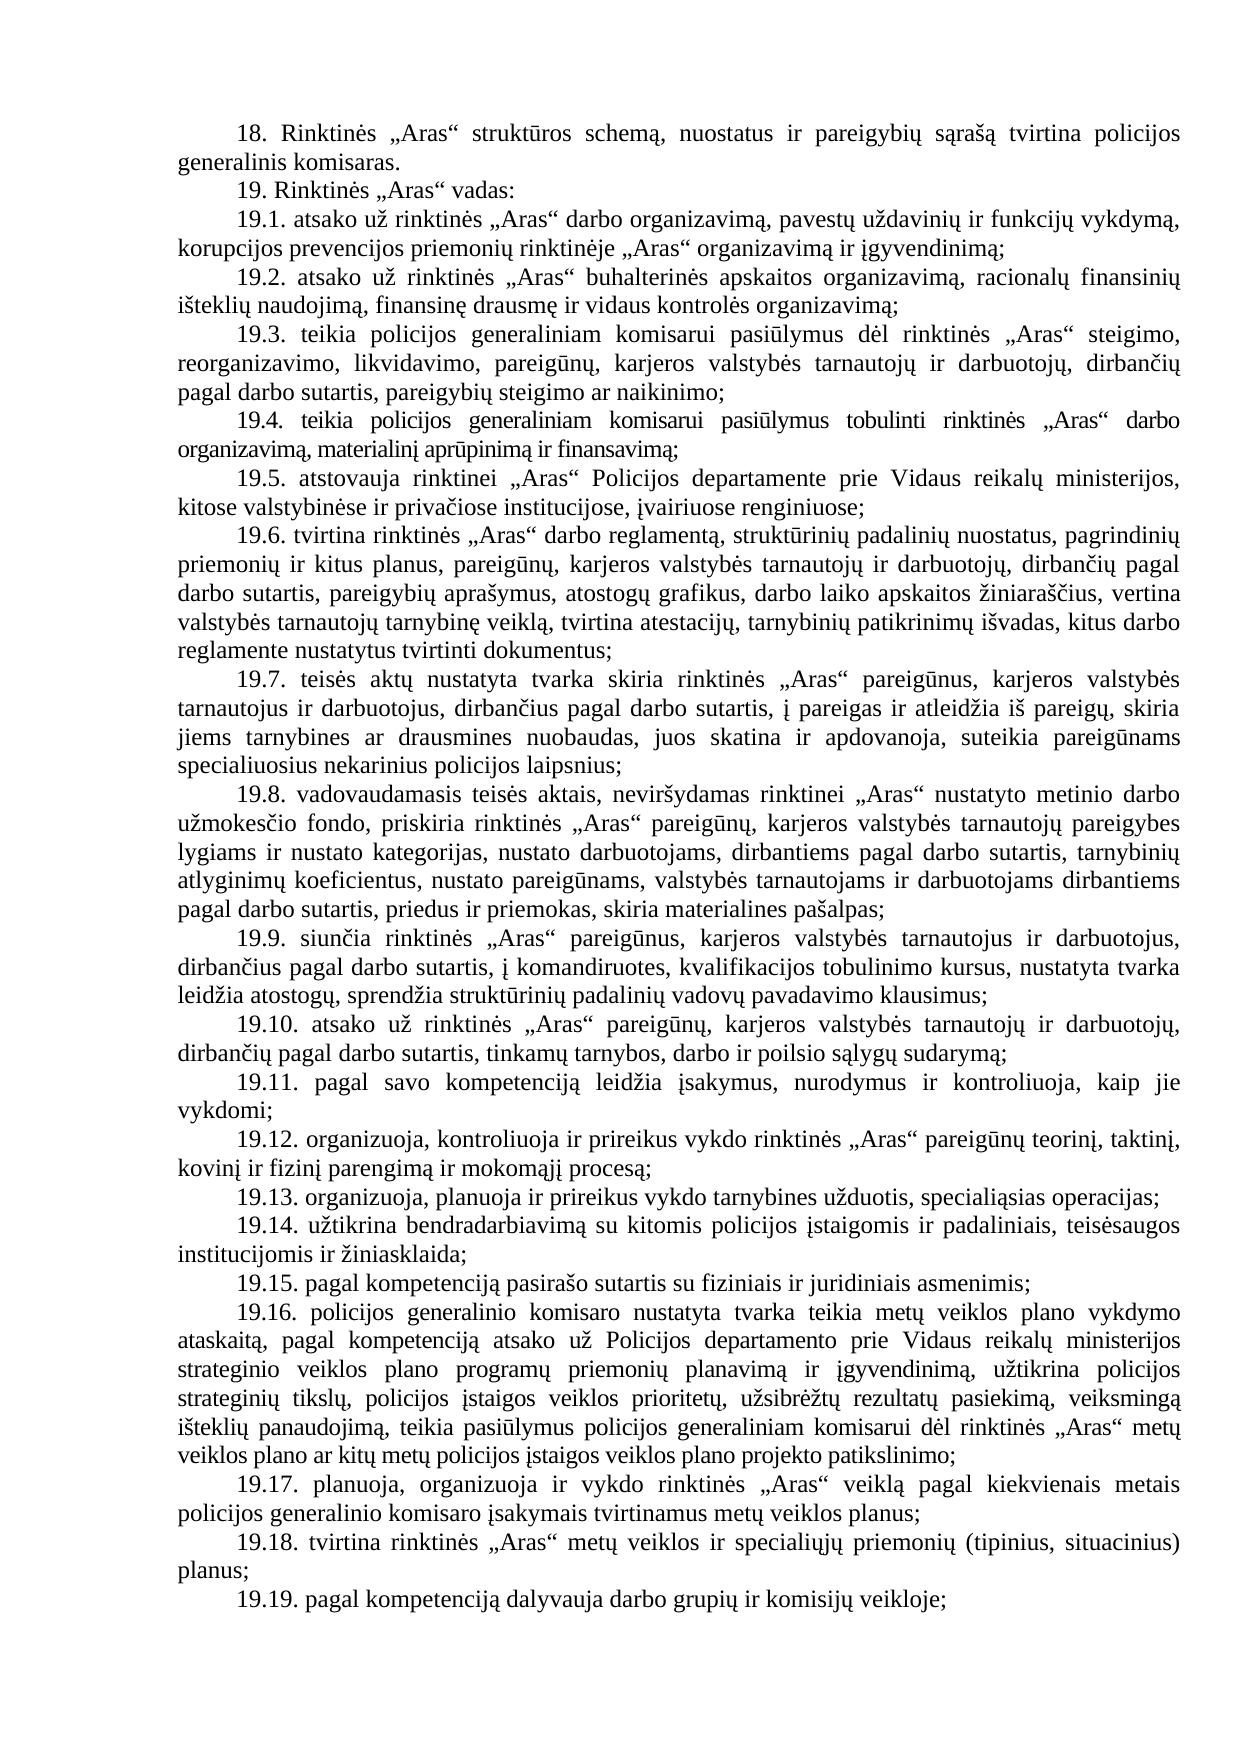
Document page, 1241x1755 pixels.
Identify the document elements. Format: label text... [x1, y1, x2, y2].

text 19.1. atsako už rinktinės „Aras“ darbo organizavimą, pavestų uždavinių ir funkcijų vykdymą, korupcijos prevencijos priemonių rinktinėje „Aras“ organizavimą ir įgyvendinimą; [177, 204, 1181, 262]
text 19.12. organizuoja, kontroliuoja ir prireikus vykdo rinktinės „Aras“ pareigūnų teorinį, taktinį, kovinį ir fizinį parengimą ir mokomąjį procesą; [177, 1124, 1181, 1182]
text 19.16. policijos generalinio komisaro nustatyta tvarka teikia metų veiklos plano vykdymo ataskaitą, pagal kompetenciją atsako už Policijos departamento prie Vidaus reikalų ministerijos strateginio veiklos plano programų priemonių planavimą ir įgyvendinimą, užtikrina policijos strateginių tikslų, policijos įstaigos veiklos prioritetų, užsibrėžtų rezultatų pasiekimą, veiksmingą išteklių panaudojimą, teikia pasiūlymus policijos generaliniam komisarui dėl rinktinės „Aras“ metų veiklos plano ar kitų metų policijos įstaigos veiklos plano projekto patikslinimo; [177, 1297, 1181, 1469]
text 18. Rinktinės „Aras“ struktūros schemą, nuostatus ir pareigybių sąrašą tvirtina policijos generalinis komisaras. [177, 118, 1181, 176]
text 19.14. užtikrina bendradarbiavimą su kitomis policijos įstaigomis ir padaliniais, teisėsaugos institucijomis ir žiniasklaida; [177, 1211, 1181, 1268]
text 19.17. planuoja, organizuoja ir vykdo rinktinės „Aras“ veiklą pagal kiekvienais metais policijos generalinio komisaro įsakymais tvirtinamus metų veiklos planus; [177, 1469, 1181, 1527]
text 19.10. atsako už rinktinės „Aras“ pareigūnų, karjeros valstybės tarnautojų ir darbuotojų, dirbančių pagal darbo sutartis, tinkamų tarnybos, darbo ir poilsio sąlygų sudarymą; [177, 1009, 1181, 1067]
text 19.4. teikia policijos generaliniam komisarui pasiūlymus tobulinti rinktinės „Aras“ darbo organizavimą, materialinį aprūpinimą ir finansavimą; [177, 406, 1181, 463]
text 19.3. teikia policijos generaliniam komisarui pasiūlymus dėl rinktinės „Aras“ steigimo, reorganizavimo, likvidavimo, pareigūnų, karjeros valstybės tarnautojų ir darbuotojų, dirbančių pagal darbo sutartis, pareigybių steigimo ar naikinimo; [177, 319, 1181, 406]
text 19.11. pagal savo kompetenciją leidžia įsakymus, nurodymus ir kontroliuoja, kaip jie vykdomi; [177, 1067, 1181, 1124]
text 19.5. atstovauja rinktinei „Aras“ Policijos departamente prie Vidaus reikalų ministerijos, kitose valstybinėse ir privačiose institucijose, įvairiuose renginiuose; [177, 463, 1181, 521]
text 19.8. vadovaudamasis teisės aktais, neviršydamas rinktinei „Aras“ nustatyto metinio darbo užmokesčio fondo, priskiria rinktinės „Aras“ pareigūnų, karjeros valstybės tarnautojų pareigybes lygiams ir nustato kategorijas, nustato darbuotojams, dirbantiems pagal darbo sutartis, tarnybinių atlyginimų koeficientus, nustato pareigūnams, valstybės tarnautojams ir darbuotojams dirbantiems pagal darbo sutartis, priedus ir priemokas, skiria materialines pašalpas; [177, 779, 1181, 923]
text 19. Rinktinės „Aras“ vadas: [177, 176, 1181, 204]
text 19.18. tvirtina rinktinės „Aras“ metų veiklos ir specialiųjų priemonių (tipinius, situacinius) planus; [177, 1527, 1181, 1584]
text 19.2. atsako už rinktinės „Aras“ buhalterinės apskaitos organizavimą, racionalų finansinių išteklių naudojimą, finansinę drausmę ir vidaus kontrolės organizavimą; [177, 262, 1181, 319]
text 19.6. tvirtina rinktinės „Aras“ darbo reglamentą, struktūrinių padalinių nuostatus, pagrindinių priemonių ir kitus planus, pareigūnų, karjeros valstybės tarnautojų ir darbuotojų, dirbančių pagal darbo sutartis, pareigybių aprašymus, atostogų grafikus, darbo laiko apskaitos žiniaraščius, vertina valstybės tarnautojų tarnybinę veiklą, tvirtina atestacijų, tarnybinių patikrinimų išvadas, kitus darbo reglamente nustatytus tvirtinti dokumentus; [177, 521, 1181, 664]
text 19.7. teisės aktų nustatyta tvarka skiria rinktinės „Aras“ pareigūnus, karjeros valstybės tarnautojus ir darbuotojus, dirbančius pagal darbo sutartis, į pareigas ir atleidžia iš pareigų, skiria jiems tarnybines ar drausmines nuobaudas, juos skatina ir apdovanoja, suteikia pareigūnams specialiuosius nekarinius policijos laipsnius; [177, 664, 1181, 779]
text 19.19. pagal kompetenciją dalyvauja darbo grupių ir komisijų veikloje; [177, 1584, 1181, 1613]
text 19.13. organizuoja, planuoja ir prireikus vykdo tarnybines užduotis, specialiąsias operacijas; [177, 1182, 1181, 1211]
text 19.15. pagal kompetenciją pasirašo sutartis su fiziniais ir juridiniais asmenimis; [177, 1268, 1181, 1297]
text 19.9. siunčia rinktinės „Aras“ pareigūnus, karjeros valstybės tarnautojus ir darbuotojus, dirbančius pagal darbo sutartis, į komandiruotes, kvalifikacijos tobulinimo kursus, nustatyta tvarka leidžia atostogų, sprendžia struktūrinių padalinių vadovų pavadavimo klausimus; [177, 923, 1181, 1009]
